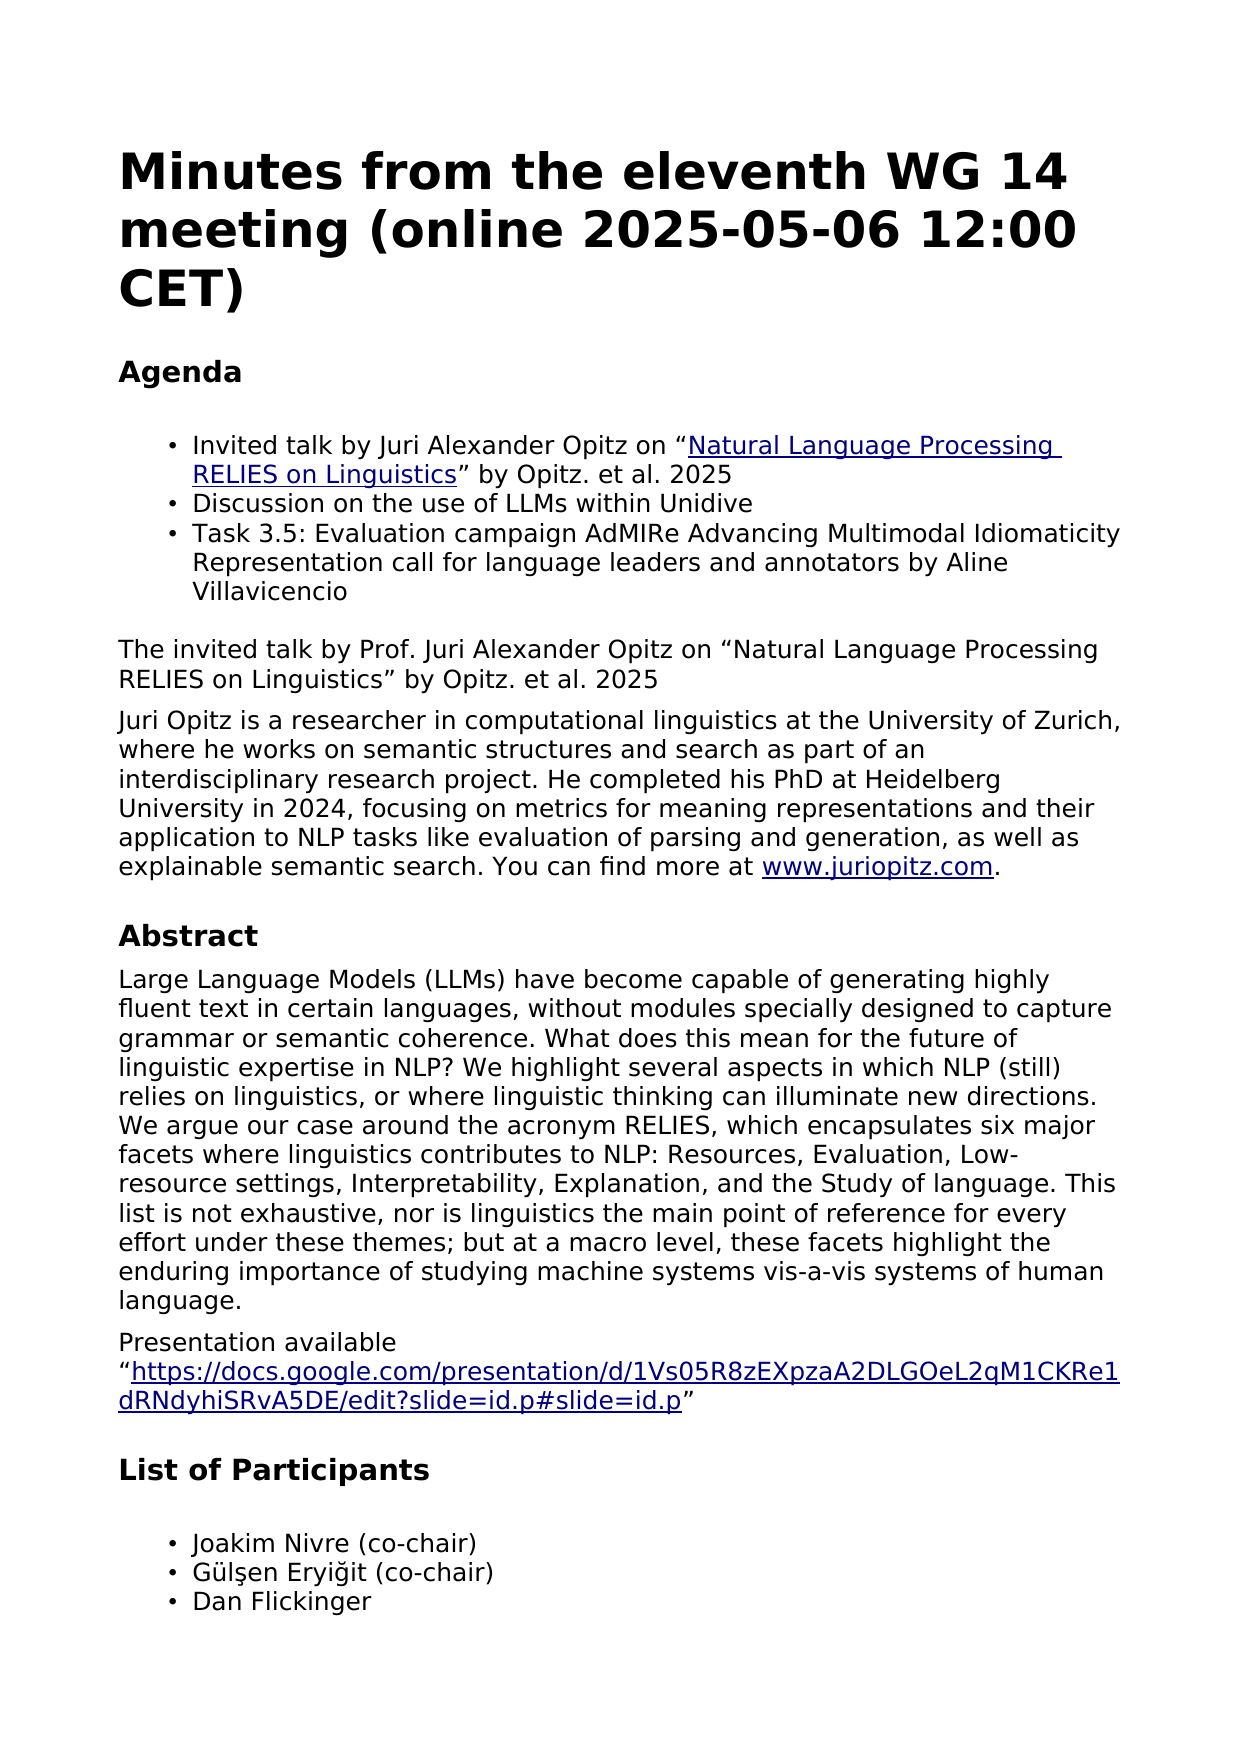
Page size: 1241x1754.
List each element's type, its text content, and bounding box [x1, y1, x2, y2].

list Joakim Nivre (co-chair) [177, 1529, 1122, 1558]
subtitle Abstract [118, 919, 1122, 953]
subtitle Minutes from the eleventh WG 14 meeting (online 2025-05-06 12:00 CET) [118, 143, 1122, 318]
list Discussion on the use of LLMs within Unidive [177, 489, 1122, 519]
text Juri Opitz is a researcher in computational linguistics at the University of Zurich, where he works on semantic structures and search as part of an interdisciplinary research project. He completed his PhD at Heidelberg University in 2024, focusing on metrics for meaning representations and their application to NLP tasks like evaluation of parsing and generation, as well as explainable semantic search. You can find more at www.juriopitz.com. [118, 707, 1122, 882]
subtitle List of Participants [118, 1453, 1122, 1487]
text Large Language Models (LLMs) have become capable of generating highly fluent text in certain languages, without modules specially designed to capture grammar or semantic coherence. What does this mean for the future of linguistic expertise in NLP? We highlight several aspects in which NLP (still) relies on linguistics, or where linguistic thinking can illuminate new directions. We argue our case around the acronym RELIES, which encapsulates six major facets where linguistics contributes to NLP: Resources, Evaluation, Low-resource settings, Interpretability, Explanation, and the Study of language. This list is not exhaustive, nor is linguistics the main point of reference for every effort under these themes; but at a macro level, these facets highlight the enduring importance of studying machine systems vis-a-vis systems of human language. [118, 966, 1122, 1316]
list Dan Flickinger [177, 1587, 1122, 1616]
list Task 3.5: Evaluation campaign AdMIRe Advancing Multimodal Idiomaticity Representation call for language leaders and annotators by Aline Villavicencio [177, 519, 1122, 606]
text The invited talk by Prof. Juri Alexander Opitz on “Natural Language Processing RELIES on Linguistics” by Opitz. et al. 2025 [118, 636, 1122, 694]
list Gülşen Eryiğit (co-chair) [177, 1558, 1122, 1587]
list Invited talk by Juri Alexander Opitz on “Natural Language Processing RELIES on Linguistics” by Opitz. et al. 2025 [177, 431, 1122, 489]
subtitle Agenda [118, 355, 1122, 389]
text Presentation available “https://docs.google.com/presentation/d/1Vs05R8zEXpzaA2DLGOeL2qM1CKRe1dRNdyhiSRvA5DE/edit?slide=id.p#slide=id.p” [118, 1328, 1122, 1416]
